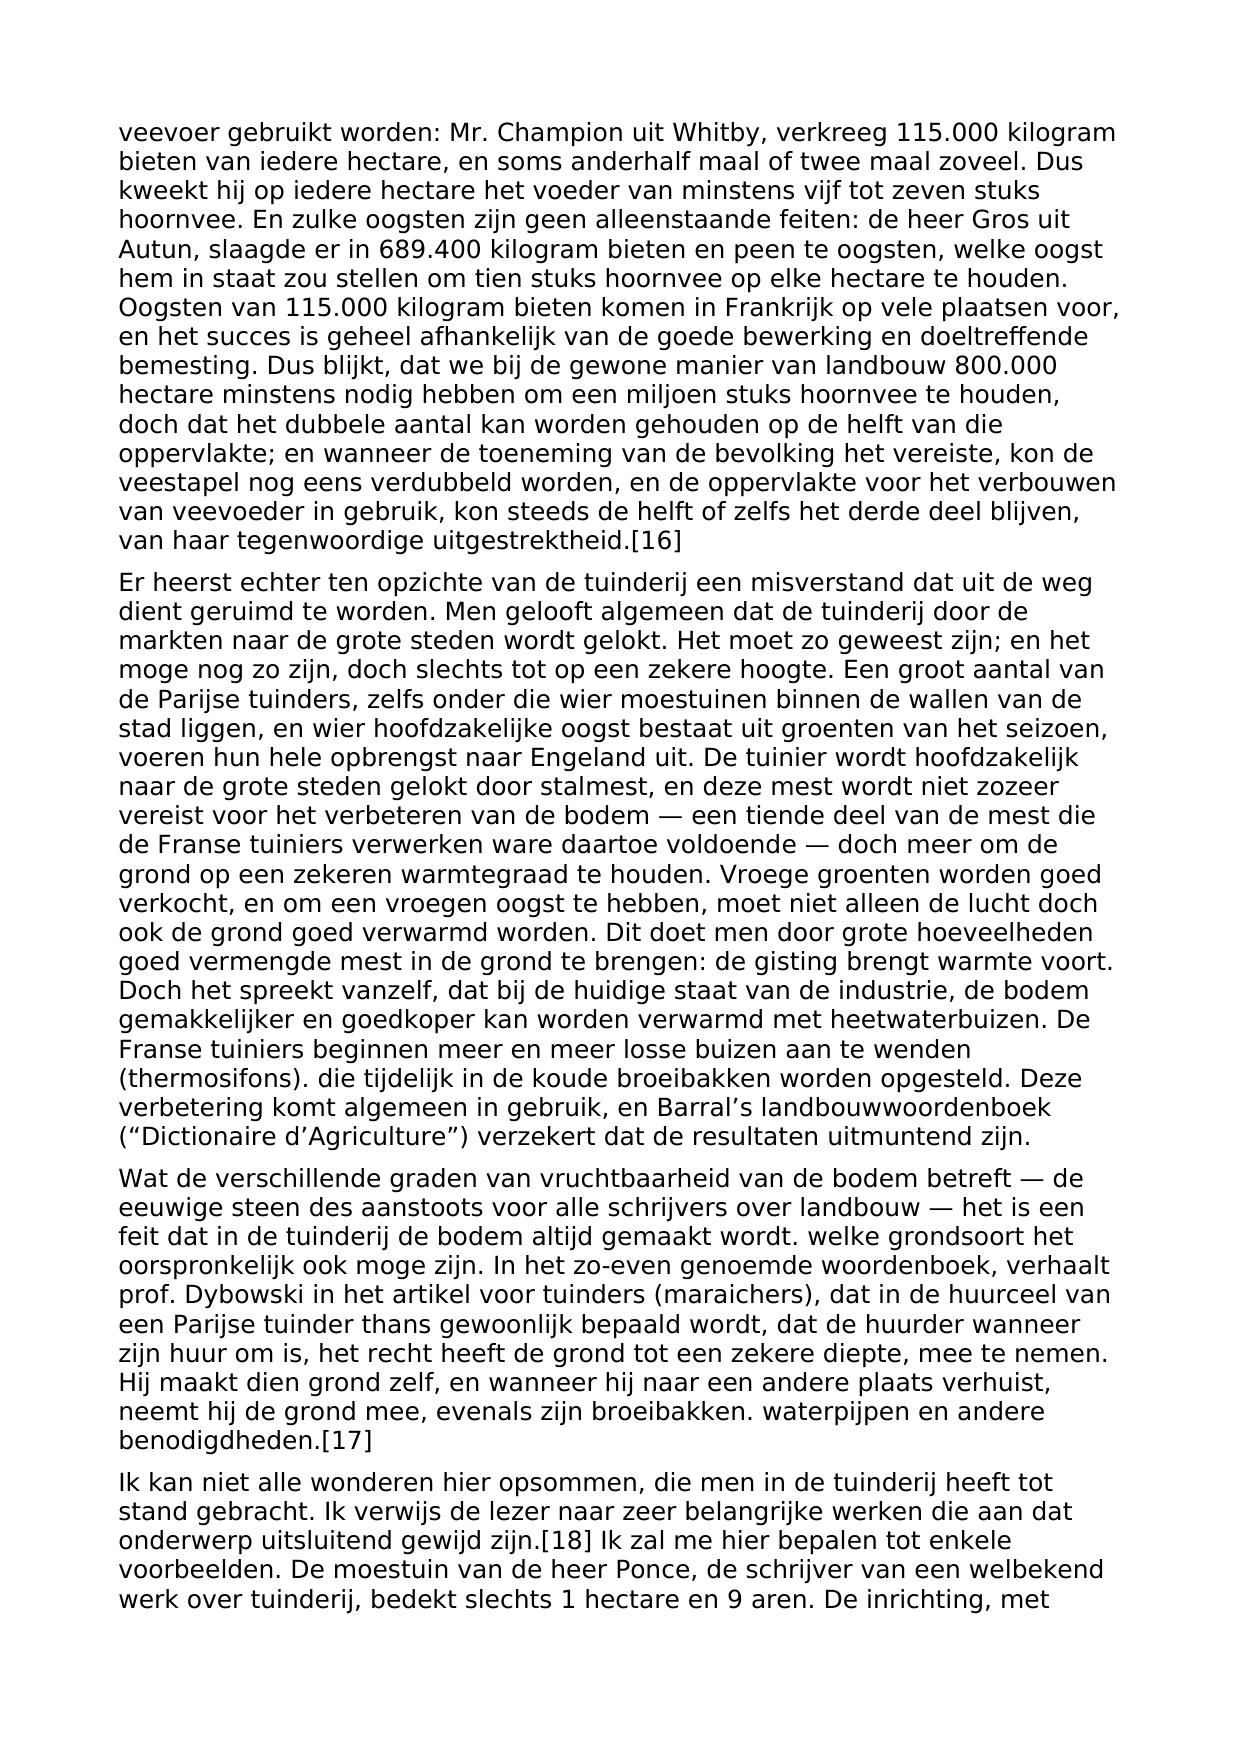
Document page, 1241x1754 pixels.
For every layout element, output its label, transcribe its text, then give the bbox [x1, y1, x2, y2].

text veevoer gebruikt worden: Mr. Champion uit Whitby, verkreeg 115.000 kilogram bieten van iedere hectare, en soms anderhalf maal of twee maal zoveel. Dus kweekt hij op iedere hectare het voeder van minstens vijf tot zeven stuks hoornvee. En zulke oogsten zijn geen alleenstaande feiten: de heer Gros uit Autun, slaagde er in 689.400 kilogram bieten en peen te oogsten, welke oogst hem in staat zou stellen om tien stuks hoornvee op elke hectare te houden. Oogsten van 115.000 kilogram bieten komen in Frankrijk op vele plaatsen voor, en het succes is geheel afhankelijk van de goede bewerking en doeltreffende bemesting. Dus blijkt, dat we bij de gewone manier van landbouw 800.000 hectare minstens nodig hebben om een miljoen stuks hoornvee te houden, doch dat het dubbele aantal kan worden gehouden op de helft van die oppervlakte; en wanneer de toeneming van de bevolking het vereiste, kon de veestapel nog eens verdubbeld worden, en de oppervlakte voor het verbouwen van veevoeder in gebruik, kon steeds de helft of zelfs het derde deel blijven, van haar tegenwoordige uitgestrektheid.[16] [118, 118, 1122, 556]
text Ik kan niet alle wonderen hier opsommen, die men in de tuinderij heeft tot stand gebracht. Ik verwijs de lezer naar zeer belangrijke werken die aan dat onderwerp uitsluitend gewijd zijn.[18] Ik zal me hier bepalen tot enkele voorbeelden. De moestuin van de heer Ponce, de schrijver van een welbekend werk over tuinderij, bedekt slechts 1 hectare en 9 aren. De inrichting, met [118, 1468, 1122, 1614]
text Er heerst echter ten opzichte van de tuinderij een misverstand dat uit de weg dient geruimd te worden. Men gelooft algemeen dat de tuinderij door de markten naar de grote steden wordt gelokt. Het moet zo geweest zijn; en het moge nog zo zijn, doch slechts tot op een zekere hoogte. Een groot aantal van de Parijse tuinders, zelfs onder die wier moestuinen binnen de wallen van de stad liggen, en wier hoofdzakelijke oogst bestaat uit groenten van het seizoen, voeren hun hele opbrengst naar Engeland uit. De tuinier wordt hoofdzakelijk naar de grote steden gelokt door stalmest, en deze mest wordt niet zozeer vereist voor het verbeteren van de bodem — een tiende deel van de mest die de Franse tuiniers verwerken ware daartoe voldoende — doch meer om de grond op een zekeren warmtegraad te houden. Vroege groenten worden goed verkocht, en om een vroegen oogst te hebben, moet niet alleen de lucht doch ook de grond goed verwarmd worden. Dit doet men door grote hoeveelheden goed vermengde mest in de grond te brengen: de gisting brengt warmte voort. Doch het spreekt vanzelf, dat bij de huidige staat van de industrie, de bodem gemakkelijker en goedkoper kan worden verwarmd met heetwaterbuizen. De Franse tuiniers beginnen meer en meer losse buizen aan te wenden (thermosifons). die tijdelijk in de koude broeibakken worden opgesteld. Deze verbetering komt algemeen in gebruik, en Barral’s landbouwwoordenboek (“Dictionaire d’Agriculture”) verzekert dat de resultaten uitmuntend zijn. [118, 568, 1122, 1151]
text Wat de verschillende graden van vruchtbaarheid van de bodem betreft — de eeuwige steen des aanstoots voor alle schrijvers over landbouw — het is een feit dat in de tuinderij de bodem altijd gemaakt wordt. welke grondsoort het oorspronkelijk ook moge zijn. In het zo-even genoemde woordenboek, verhaalt prof. Dybowski in het artikel voor tuinders (maraichers), dat in de huurceel van een Parijse tuinder thans gewoonlijk bepaald wordt, dat de huurder wanneer zijn huur om is, het recht heeft de grond tot een zekere diepte, mee te nemen. Hij maakt dien grond zelf, en wanneer hij naar een andere plaats verhuist, neemt hij de grond mee, evenals zijn broeibakken. waterpijpen en andere benodigdheden.[17] [118, 1164, 1122, 1456]
